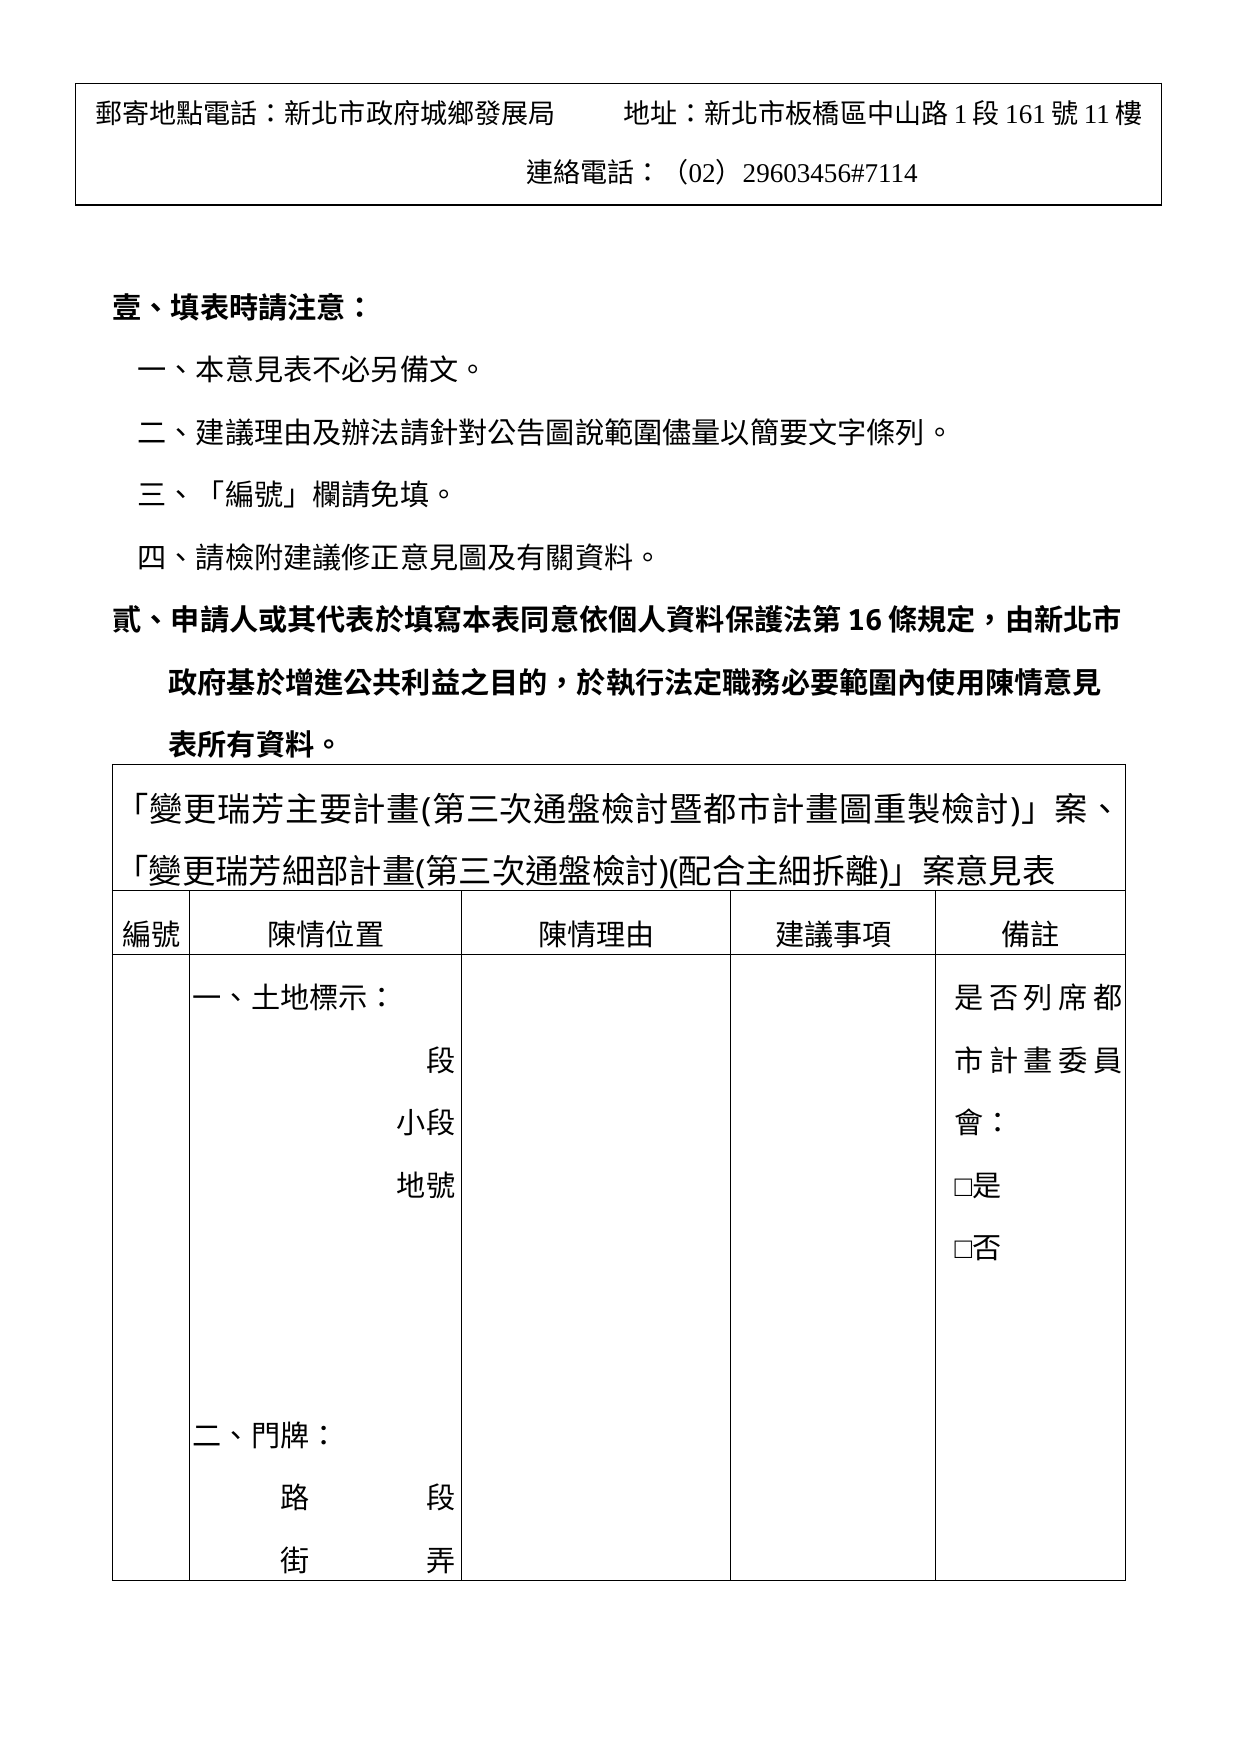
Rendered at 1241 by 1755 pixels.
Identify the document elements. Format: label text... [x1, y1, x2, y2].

table_cell 陳情理由 [462, 891, 730, 953]
text 二、建議理由及辦法請針對公告圖說範圍儘量以簡要文字條列。 [137, 389, 1125, 451]
table_cell 建議事項 [731, 891, 935, 953]
text 連絡電話：（02）29603456#7114 [91, 151, 1146, 190]
table_cell 備註 [936, 891, 1125, 953]
table_cell [462, 955, 730, 1579]
text 郵寄地點電話：新北市政府城鄉發展局 地址：新北市板橋區中山路1段161號11樓 [91, 92, 1146, 131]
text 貳、申請人或其代表於填寫本表同意依個人資料保護法第16條規定，由新北市政府基於增進公共利益之目的，於執行法定職務必要範圍內使用陳情意見表所有資料。 [112, 576, 1125, 764]
table_cell 編號 [113, 891, 189, 953]
table_cell [731, 955, 935, 1579]
table_cell 陳情位置 [190, 891, 461, 953]
text 三、「編號」欄請免填。 [137, 451, 1125, 514]
table_cell 一、土地標示： 段 小段 地號 二、門牌： 路 段 街 弄 [190, 955, 461, 1579]
table_header 「變更瑞芳主要計畫(第三次通盤檢討暨都市計畫圖重製檢討)」案、「變更瑞芳細部計畫(第三次通盤檢討)(配合主細拆離)」案意見表 [113, 765, 1125, 890]
table_cell 是否列席都市計畫委員會： □是 □否 [936, 955, 1125, 1579]
text 壹、填表時請注意： [112, 264, 1125, 326]
text 四、請檢附建議修正意見圖及有關資料。 [137, 514, 1125, 576]
text 一、本意見表不必另備文。 [137, 326, 1125, 389]
table_cell [113, 955, 189, 1579]
